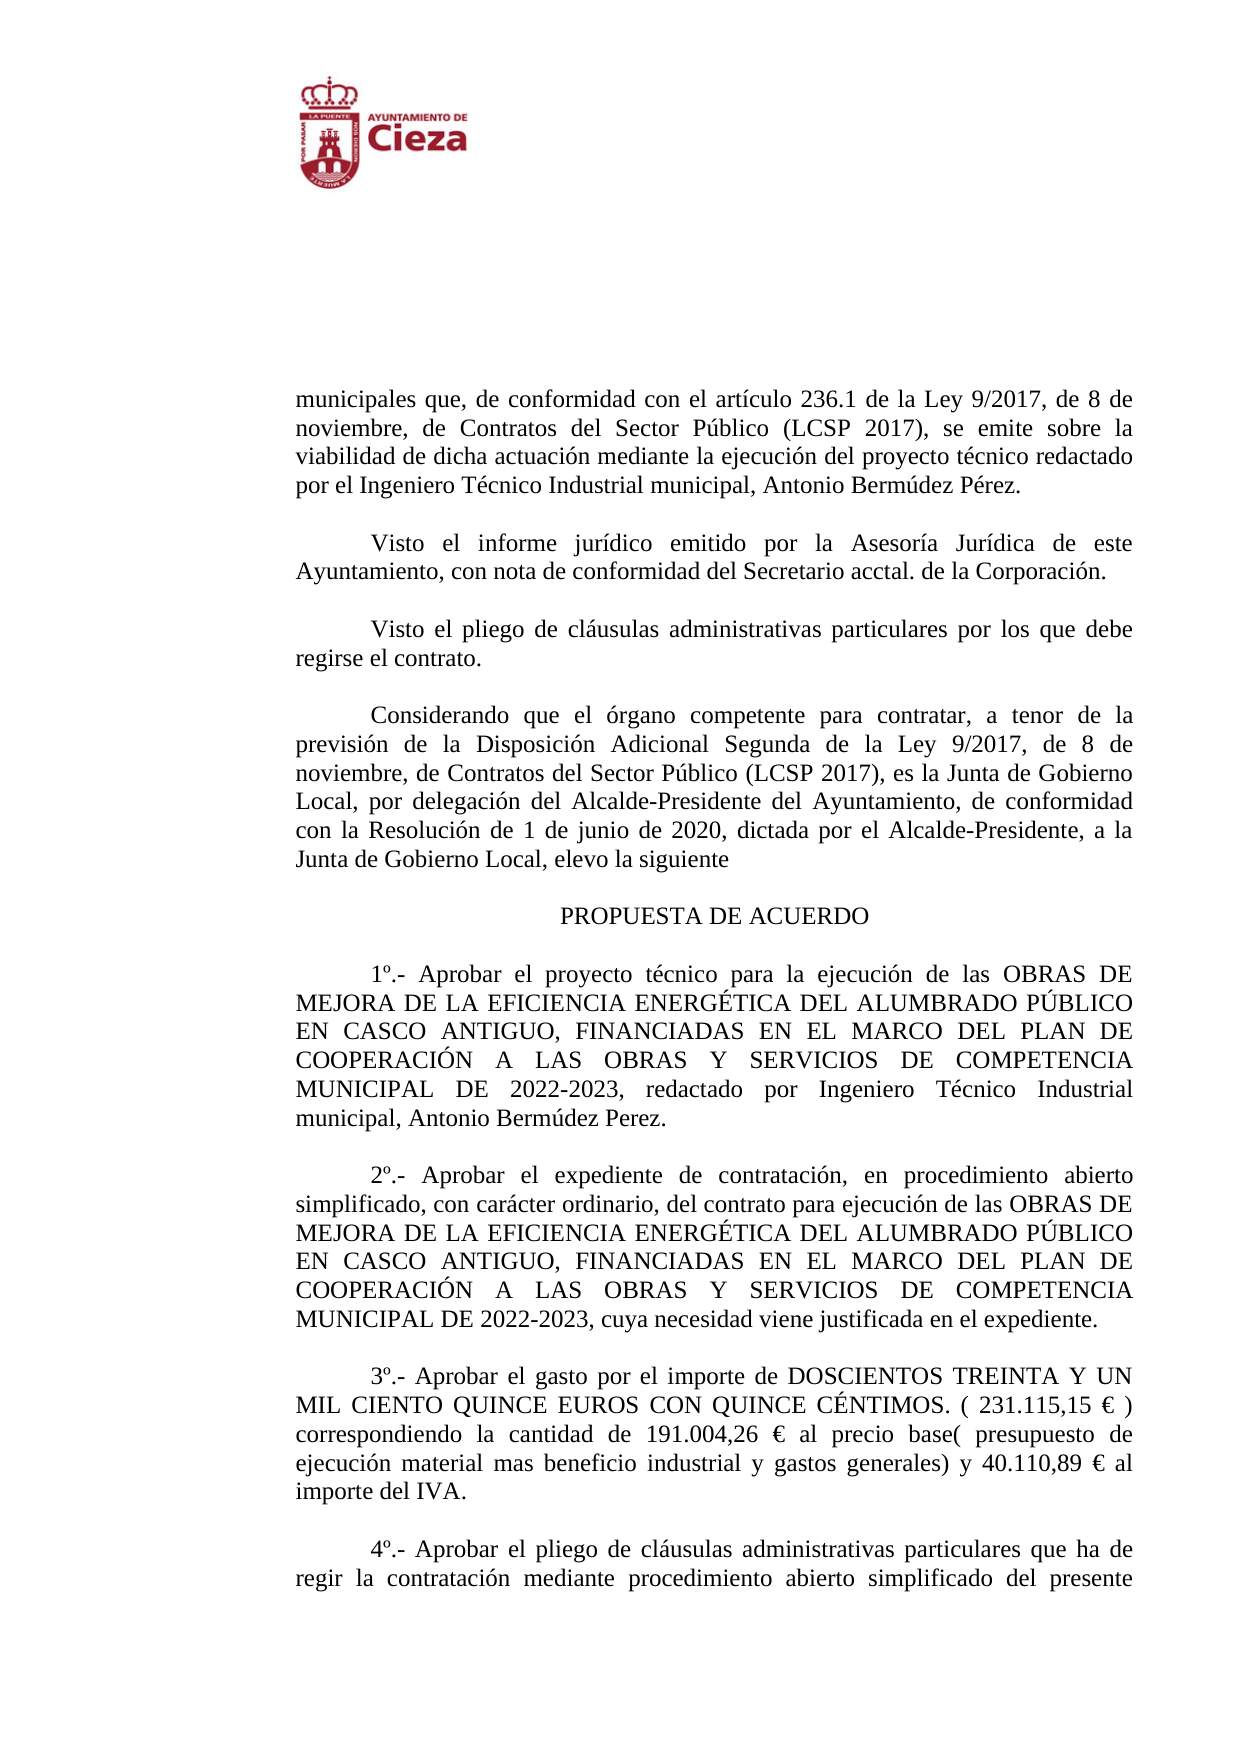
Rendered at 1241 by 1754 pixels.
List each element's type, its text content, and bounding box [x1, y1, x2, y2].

text 1º.- Aprobar el proyecto técnico para la ejecución de las OBRAS DE MEJORA DE LA EFICIENCIA ENERGÉTICA DEL ALUMBRADO PÚBLICO EN CASCO ANTIGUO, FINANCIADAS EN EL MARCO DEL PLAN DE COOPERACIÓN A LAS OBRAS Y SERVICIOS DE COMPETENCIA MUNICIPAL DE 2022-2023, redactado por Ingeniero Técnico Industrial municipal, Antonio Bermúdez Perez. [295, 959, 1134, 1131]
text municipales que, de conformidad con el artículo 236.1 de la Ley 9/2017, de 8 de noviembre, de Contratos del Sector Público (LCSP 2017), se emite sobre la viabilidad de dicha actuación mediante la ejecución del proyecto técnico redactado por el Ingeniero Técnico Industrial municipal, Antonio Bermúdez Pérez. [295, 384, 1134, 499]
text 3º.- Aprobar el gasto por el importe de DOSCIENTOS TREINTA Y UN MIL CIENTO QUINCE EUROS CON QUINCE CÉNTIMOS. ( 231.115,15 € ) correspondiendo la cantidad de 191.004,26 € al precio base( presupuesto de ejecución material mas beneficio industrial y gastos generales) y 40.110,89 € al importe del IVA. [295, 1361, 1134, 1505]
text PROPUESTA DE ACUERDO [295, 901, 1134, 930]
text Considerando que el órgano competente para contratar, a tenor de la previsión de la Disposición Adicional Segunda de la Ley 9/2017, de 8 de noviembre, de Contratos del Sector Público (LCSP 2017), es la Junta de Gobierno Local, por delegación del Alcalde-Presidente del Ayuntamiento, de conformidad con la Resolución de 1 de junio de 2020, dictada por el Alcalde-Presidente, a la Junta de Gobierno Local, elevo la siguiente [295, 700, 1134, 873]
text Visto el pliego de cláusulas administrativas particulares por los que debe regirse el contrato. [295, 614, 1134, 671]
text 2º.- Aprobar el expediente de contratación, en procedimiento abierto simplificado, con carácter ordinario, del contrato para ejecución de las OBRAS DE MEJORA DE LA EFICIENCIA ENERGÉTICA DEL ALUMBRADO PÚBLICO EN CASCO ANTIGUO, FINANCIADAS EN EL MARCO DEL PLAN DE COOPERACIÓN A LAS OBRAS Y SERVICIOS DE COMPETENCIA MUNICIPAL DE 2022-2023, cuya necesidad viene justificada en el expediente. [295, 1160, 1134, 1333]
text Visto el informe jurídico emitido por la Asesoría Jurídica de este Ayuntamiento, con nota de conformidad del Secretario acctal. de la Corporación. [295, 528, 1134, 585]
picture [296, 71, 471, 194]
text 4º.- Aprobar el pliego de cláusulas administrativas particulares que ha de regir la contratación mediante procedimiento abierto simplificado del presente [295, 1534, 1134, 1591]
